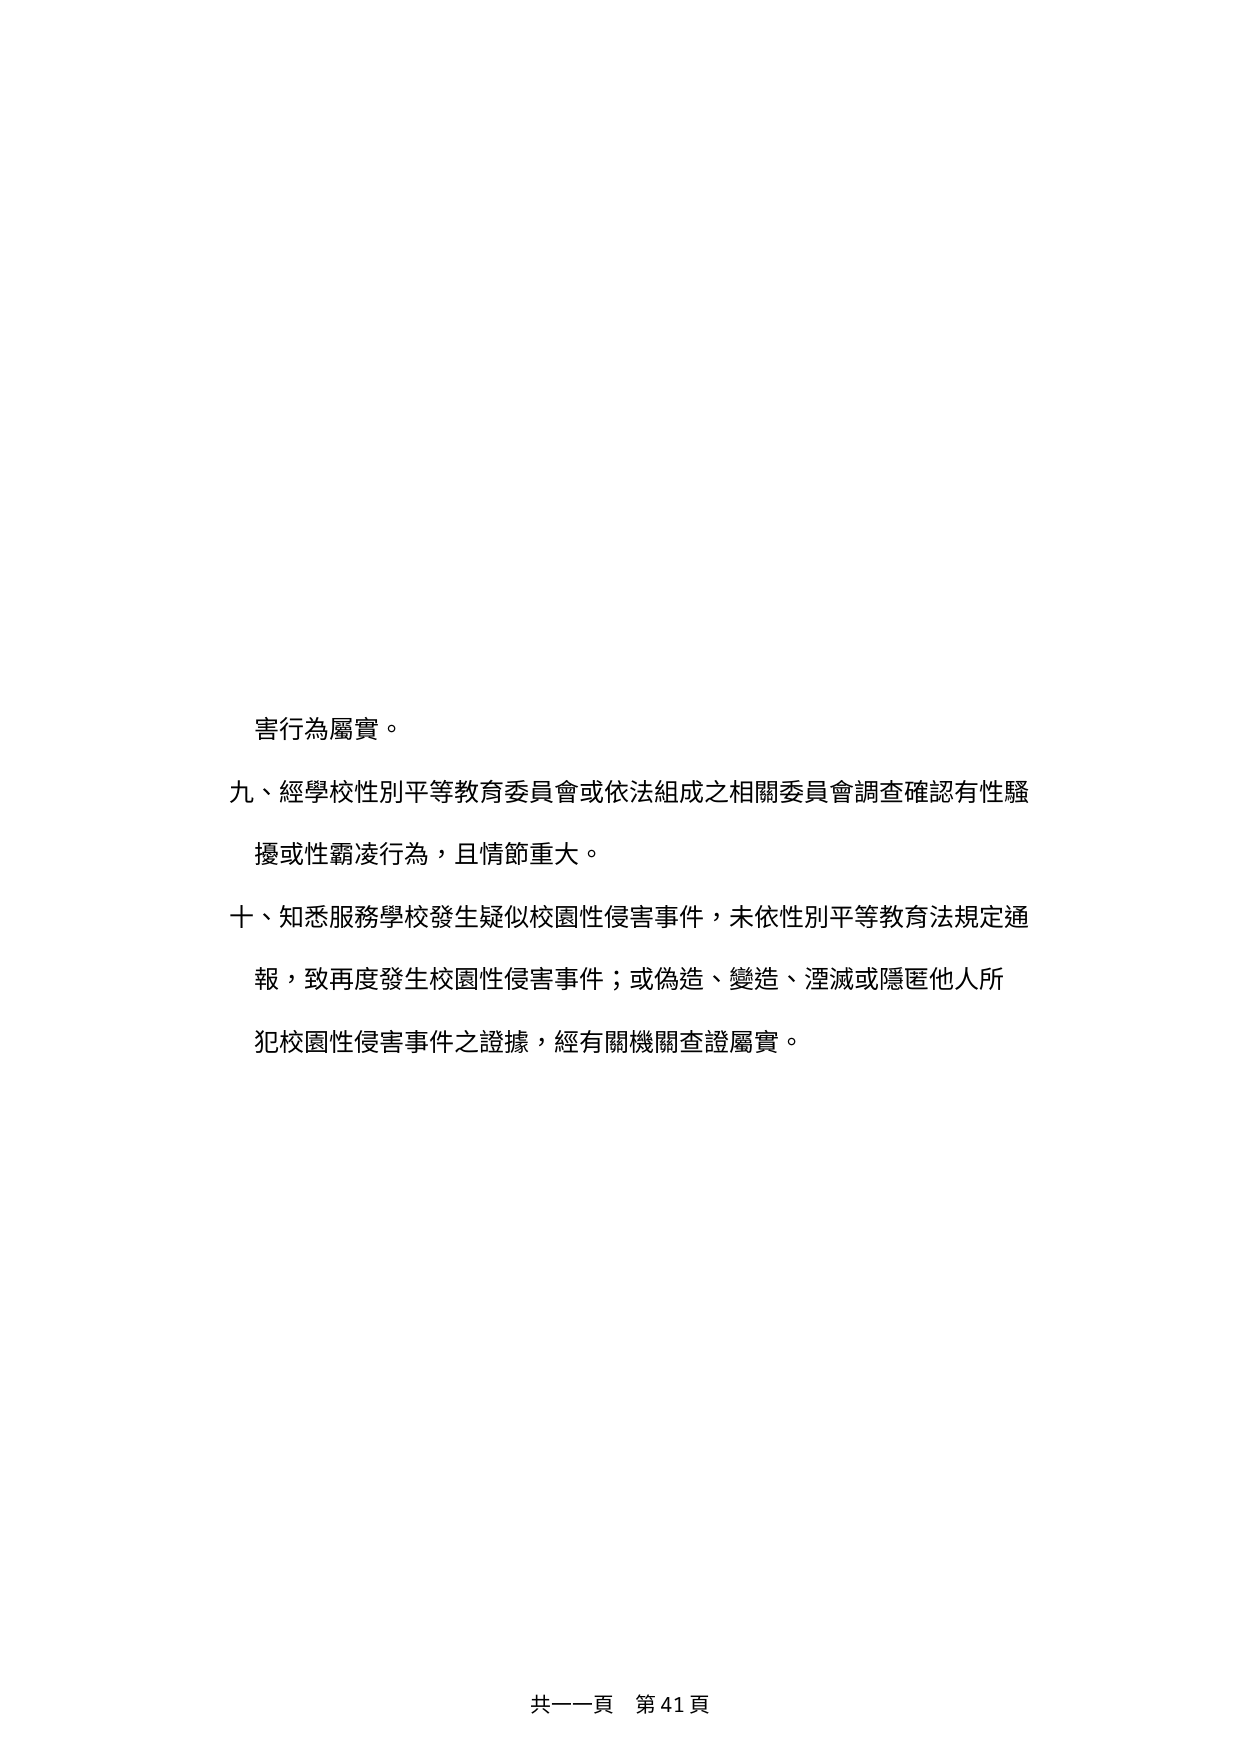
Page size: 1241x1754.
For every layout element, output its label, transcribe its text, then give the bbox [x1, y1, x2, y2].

text 害行為屬實。 [118, 686, 1122, 749]
text 報，致再度發生校園性侵害事件；或偽造、變造、湮滅或隱匿他人所 [118, 936, 1122, 999]
text 九、經學校性別平等教育委員會或依法組成之相關委員會調查確認有性騷 [118, 749, 1122, 811]
text 擾或性霸凌行為，且情節重大。 [118, 811, 1122, 874]
text 十、知悉服務學校發生疑似校園性侵害事件，未依性別平等教育法規定通 [118, 874, 1122, 936]
text 犯校園性侵害事件之證據，經有關機關查證屬實。 [118, 999, 1122, 1061]
